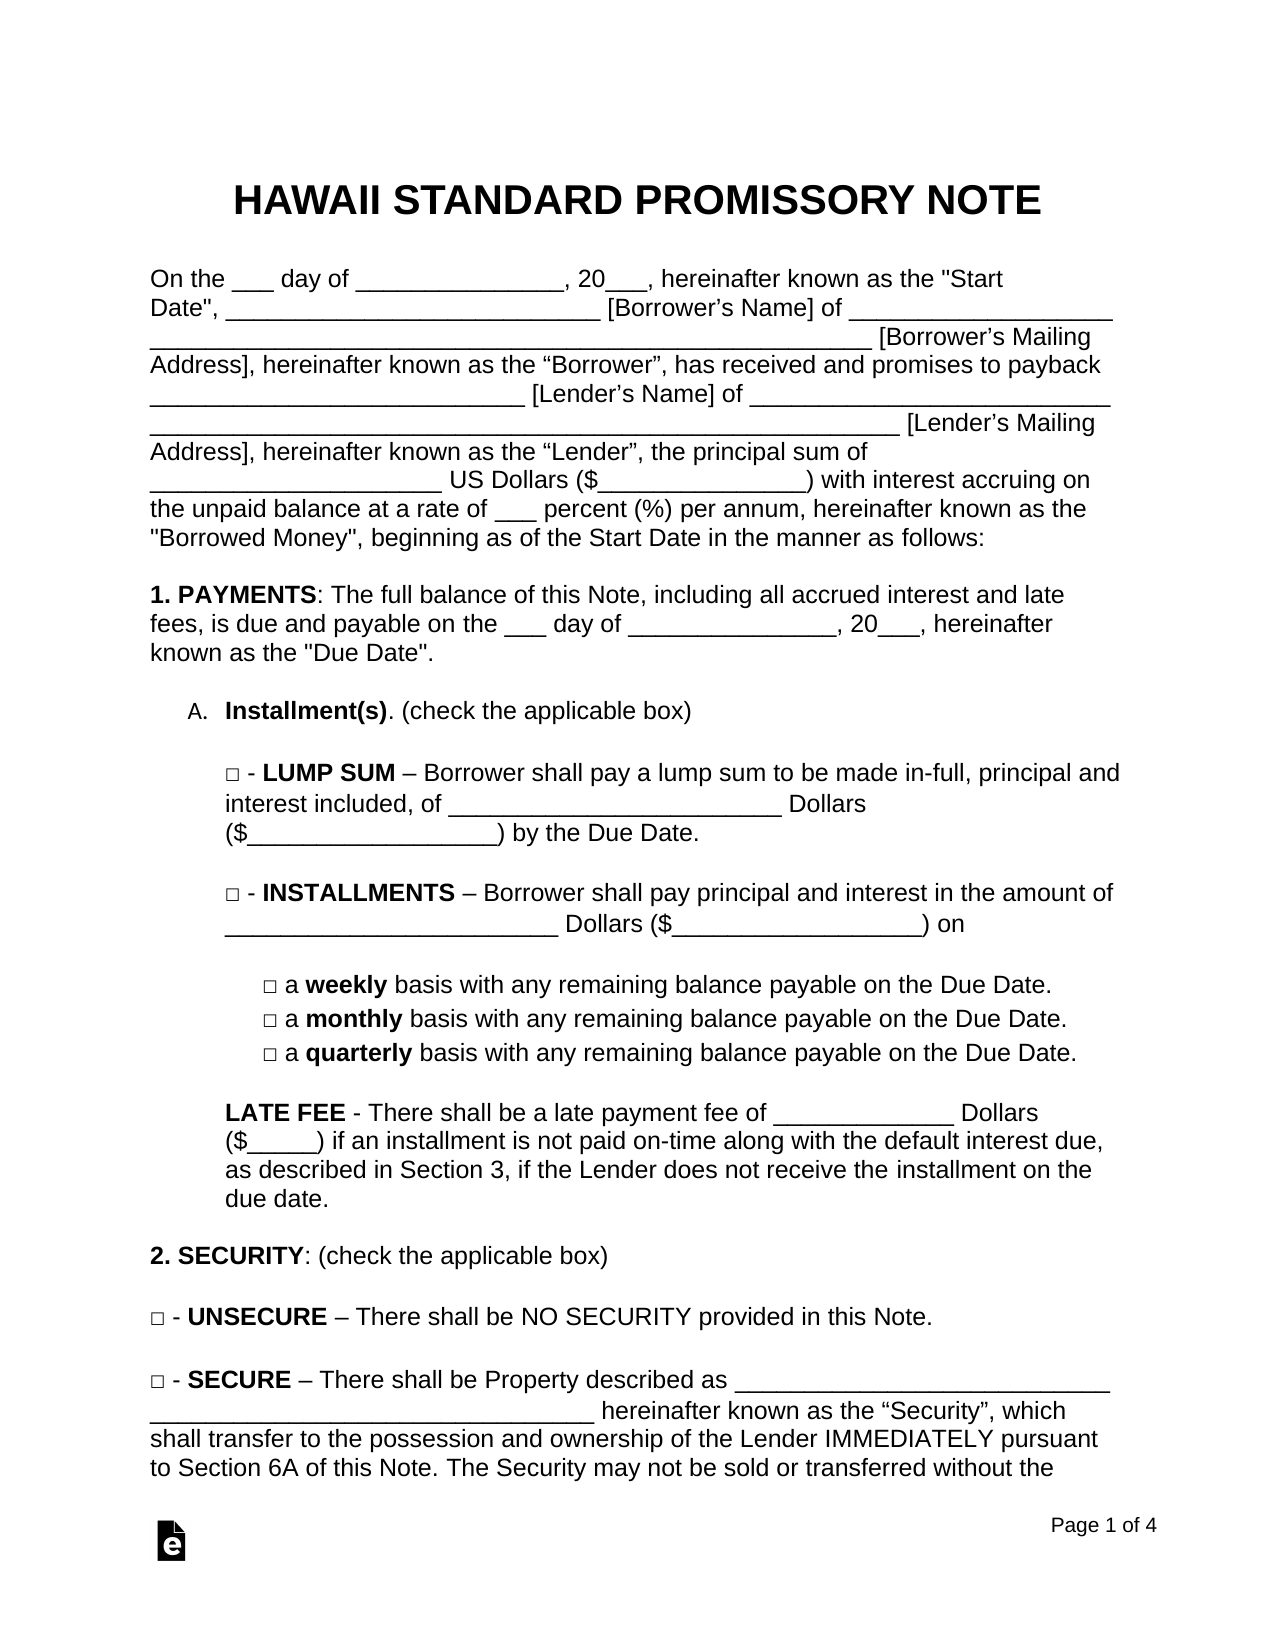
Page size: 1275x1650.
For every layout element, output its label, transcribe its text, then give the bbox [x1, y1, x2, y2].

text ________________________________ hereinafter known as the “Security”, which shall transfer to the possession and ownership of the Lender IMMEDIATELY pursuant to Section 6A of this Note. The Security may not be sold or transferred without the [150, 1396, 1125, 1482]
text ☐ - UNSECURE – There shall be NO SECURITY provided in this Note. [150, 1299, 1125, 1333]
text LATE FEE - There shall be a late payment fee of _____________ Dollars ($_____) if an installment is not paid on-time along with the default interest due, as described in Section 3, if the Lender does not receive the installment on the due date. [225, 1097, 1125, 1212]
list Installment(s). (check the applicable box) [187, 695, 1125, 726]
text ☐ a monthly basis with any remaining balance payable on the Due Date. [225, 1001, 1125, 1035]
text 1. PAYMENTS: The full balance of this Note, including all accrued interest and late fees, is due and payable on the ___ day of _______________, 20___, hereinafter known as the "Due Date". [150, 580, 1125, 667]
text ☐ - SECURE – There shall be Property described as ___________________________ [150, 1362, 1125, 1396]
text ☐ - LUMP SUM – Borrower shall pay a lump sum to be made in-full, principal and interest included, of ________________________ Dollars ($__________________) by the Due Date. [225, 755, 1125, 846]
text ____________________________________________________ [Borrower’s Mailing Address], hereinafter known as the “Borrower”, has received and promises to payback ___________________________ [Lender’s Name] of __________________________ [150, 322, 1125, 408]
text On the ___ day of _______________, 20___, hereinafter known as the "Start Date", ___________________________ [Borrower’s Name] of ___________________ [150, 264, 1125, 322]
text ______________________________________________________ [Lender’s Mailing Address], hereinafter known as the “Lender”, the principal sum of _____________________ US Dollars ($_______________) with interest accruing on the unpaid balance at a rate of ___ percent (%) per annum, hereinafter known as the "Borrowed Money", beginning as of the Start Date in the manner as follows: [150, 408, 1125, 552]
text ☐ a quarterly basis with any remaining balance payable on the Due Date. [225, 1035, 1125, 1069]
subtitle HAWAII STANDARD PROMISSORY NOTE [150, 175, 1125, 223]
text ☐ a weekly basis with any remaining balance payable on the Due Date. [225, 967, 1125, 1001]
text ☐ - INSTALLMENTS – Borrower shall pay principal and interest in the amount of ________________________ Dollars ($__________________) on [225, 875, 1125, 938]
text 2. SECURITY: (check the applicable box) [150, 1241, 1125, 1270]
